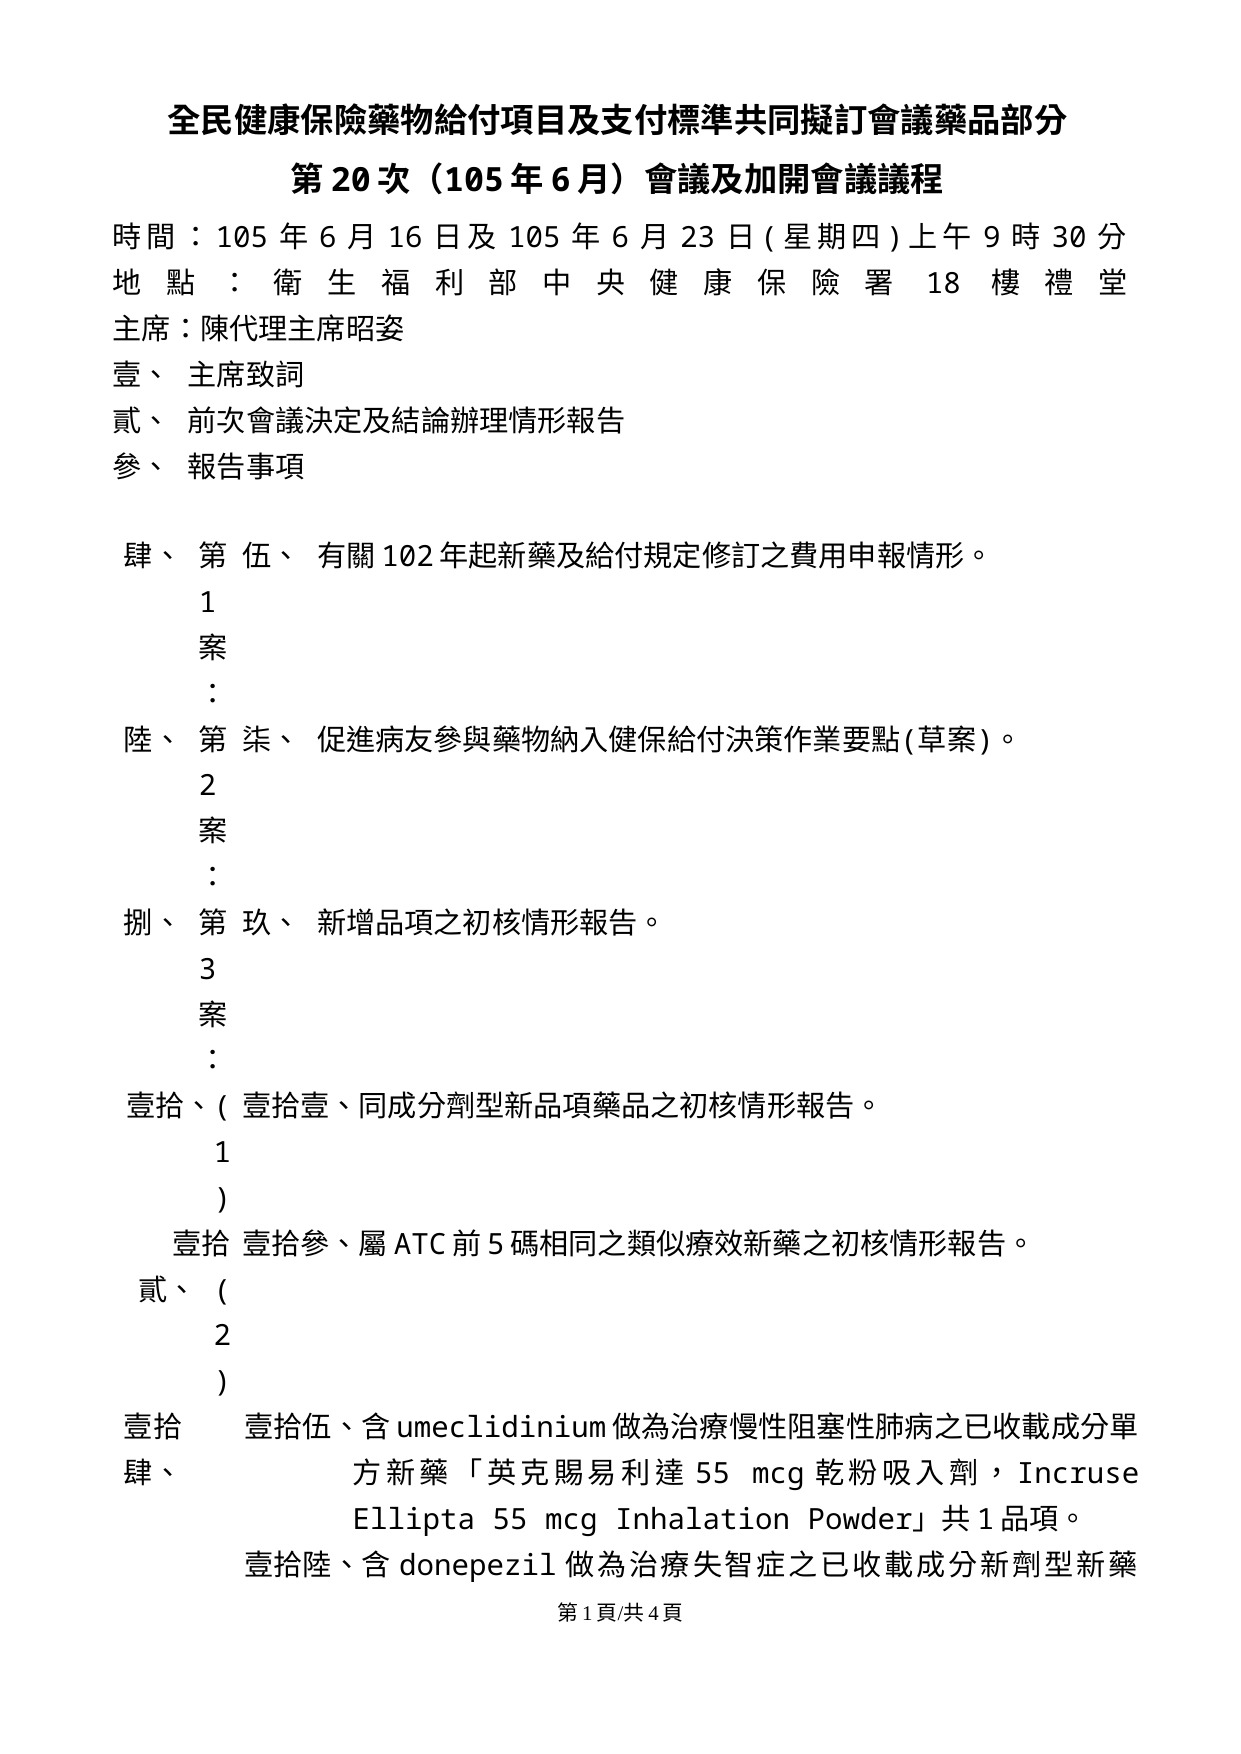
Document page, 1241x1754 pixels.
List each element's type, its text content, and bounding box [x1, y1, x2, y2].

subtitle 主席致詞 [112, 349, 1128, 394]
text 全民健康保險藥物給付項目及支付標準共同擬訂會議藥品部分 [98, 92, 1137, 142]
table_header 有關102年起新藥及給付規定修訂之費用申報情形。 [242, 530, 1150, 713]
table_header 第1案： [113, 530, 242, 713]
table_cell (1) [113, 1080, 242, 1217]
subtitle 前次會議決定及結論辦理情形報告 [112, 394, 1128, 440]
text 第20次（105年6月）會議及加開會議議程 [98, 152, 1137, 202]
subtitle 報告事項 [112, 440, 1128, 486]
table_cell 含umeclidinium做為治療慢性阻塞性肺病之已收載成分單方新藥「英克賜易利達55 mcg乾粉吸入劑，Incruse Ellipta 55 mcg Inhalation Powder」共1品項。 含donepezil做為治療失智症之已收載成分新劑型新藥 [233, 1401, 1150, 1584]
text 時間：105年6月16日及105年6月23日(星期四)上午9時30分 地點：衛生福利部中央健康保險署18樓禮堂 主席：陳代理主席昭姿 [112, 211, 1128, 349]
table_cell 新增品項之初核情形報告。 [242, 897, 1150, 1080]
table_cell 同成分劑型新品項藥品之初核情形報告。 [242, 1080, 1150, 1217]
table_cell (2) [113, 1218, 242, 1401]
table_cell 促進病友參與藥物納入健保給付決策作業要點(草案)。 [242, 713, 1150, 897]
table_cell 屬ATC前5碼相同之類似療效新藥之初核情形報告。 [242, 1218, 1150, 1401]
table_cell [113, 1401, 233, 1584]
table_cell 第2案： [113, 713, 242, 897]
table_cell 第3案： [113, 897, 242, 1080]
